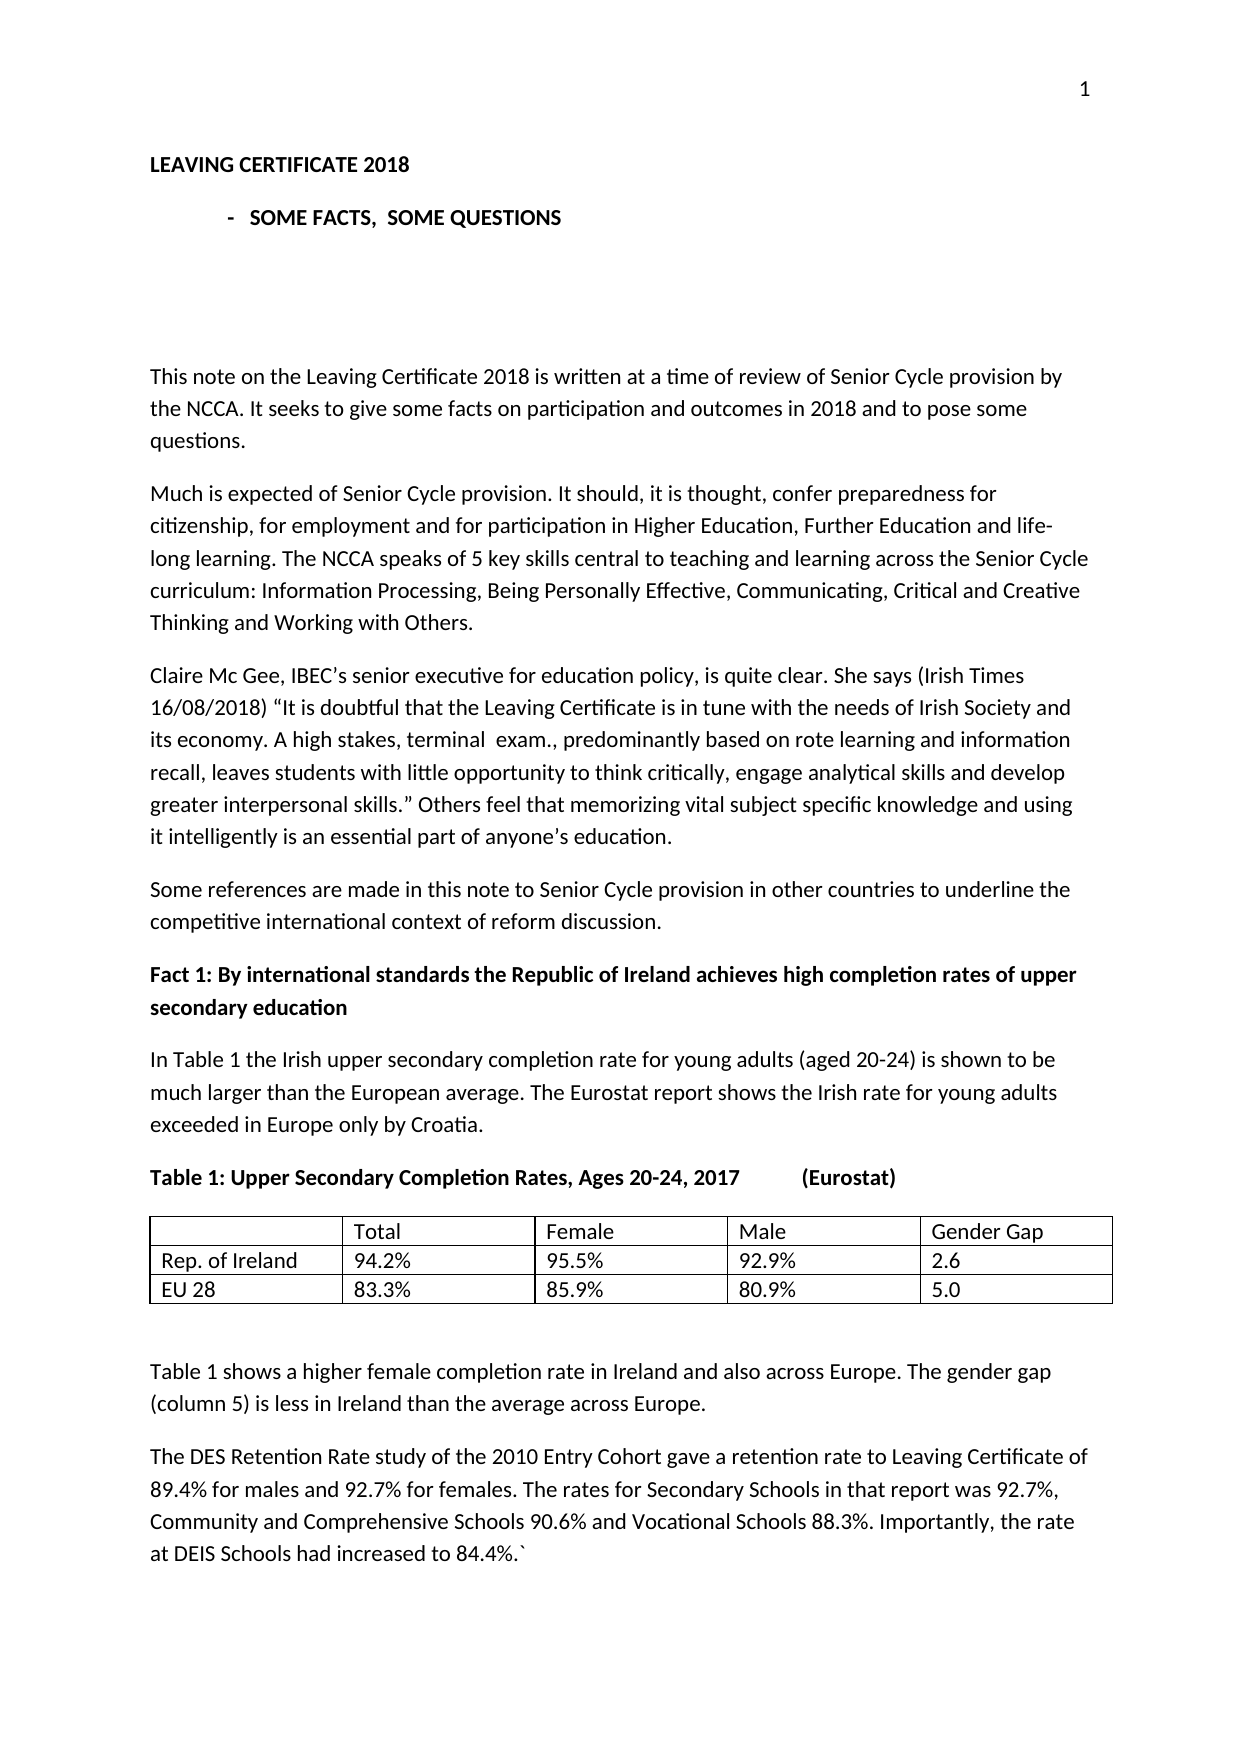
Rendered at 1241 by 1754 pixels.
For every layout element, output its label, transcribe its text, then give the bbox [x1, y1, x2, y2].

table_cell 92.9% [728, 1246, 920, 1274]
text - SOME FACTS, SOME QUESTIONS [150, 203, 1090, 231]
text LEAVING CERTIFICATE 2018 [150, 150, 1090, 178]
table_cell 2.6 [921, 1246, 1112, 1274]
text Fact 1: By international standards the Republic of Ireland achieves high completion rates of upper secondary education [150, 960, 1090, 1021]
table_cell 80.9% [728, 1275, 920, 1303]
text Much is expected of Senior Cycle provision. It should, it is thought, confer preparedness for citizenship, for employment and for participation in Higher Education, Further Education and life-long learning. The NCCA speaks of 5 key skills central to teaching and learning across the Senior Cycle curriculum: Information Processing, Being Personally Effective, Communicating, Critical and Creative Thinking and Working with Others. [150, 479, 1090, 636]
table_header Male [728, 1217, 920, 1245]
text In Table 1 the Irish upper secondary completion rate for young adults (aged 20-24) is shown to be much larger than the European average. The Eurostat report shows the Irish rate for young adults exceeded in Europe only by Croatia. [150, 1046, 1090, 1138]
table_cell 5.0 [921, 1275, 1112, 1303]
table_cell 95.5% [536, 1246, 727, 1274]
table_cell 85.9% [536, 1275, 727, 1303]
table_header Female [536, 1217, 727, 1245]
text This note on the Leaving Certificate 2018 is written at a time of review of Senior Cycle provision by the NCCA. It seeks to give some facts on participation and outcomes in 2018 and to pose some questions. [150, 362, 1090, 454]
text Claire Mc Gee, IBEC’s senior executive for education policy, is quite clear. She says (Irish Times 16/08/2018) “It is doubtful that the Leaving Certificate is in tune with the needs of Irish Society and its economy. A high stakes, terminal exam., predominantly based on rote learning and information recall, leaves students with little opportunity to think critically, engage analytical skills and develop greater interpersonal skills.” Others feel that memorizing vital subject specific knowledge and using it intelligently is an essential part of anyone’s education. [150, 661, 1090, 850]
table_cell Rep. of Ireland [151, 1246, 342, 1274]
table_cell EU 28 [151, 1275, 342, 1303]
table_cell 83.3% [343, 1275, 534, 1303]
text The DES Retention Rate study of the 2010 Entry Cohort gave a retention rate to Leaving Certificate of 89.4% for males and 92.7% for females. The rates for Secondary Schools in that report was 92.7%, Community and Comprehensive Schools 90.6% and Vocational Schools 88.3%. Importantly, the rate at DEIS Schools had increased to 84.4%.` [150, 1442, 1090, 1567]
table_header Total [343, 1217, 534, 1245]
text Table 1 shows a higher female completion rate in Ireland and also across Europe. The gender gap (column 5) is less in Ireland than the average across Europe. [150, 1357, 1090, 1417]
table_header Gender Gap [921, 1217, 1112, 1245]
table_header [151, 1217, 342, 1245]
text Table 1: Upper Secondary Completion Rates, Ages 20-24, 2017 (Eurostat) [150, 1163, 1090, 1191]
text Some references are made in this note to Senior Cycle provision in other countries to underline the competitive international context of reform discussion. [150, 875, 1090, 935]
table_cell 94.2% [343, 1246, 534, 1274]
